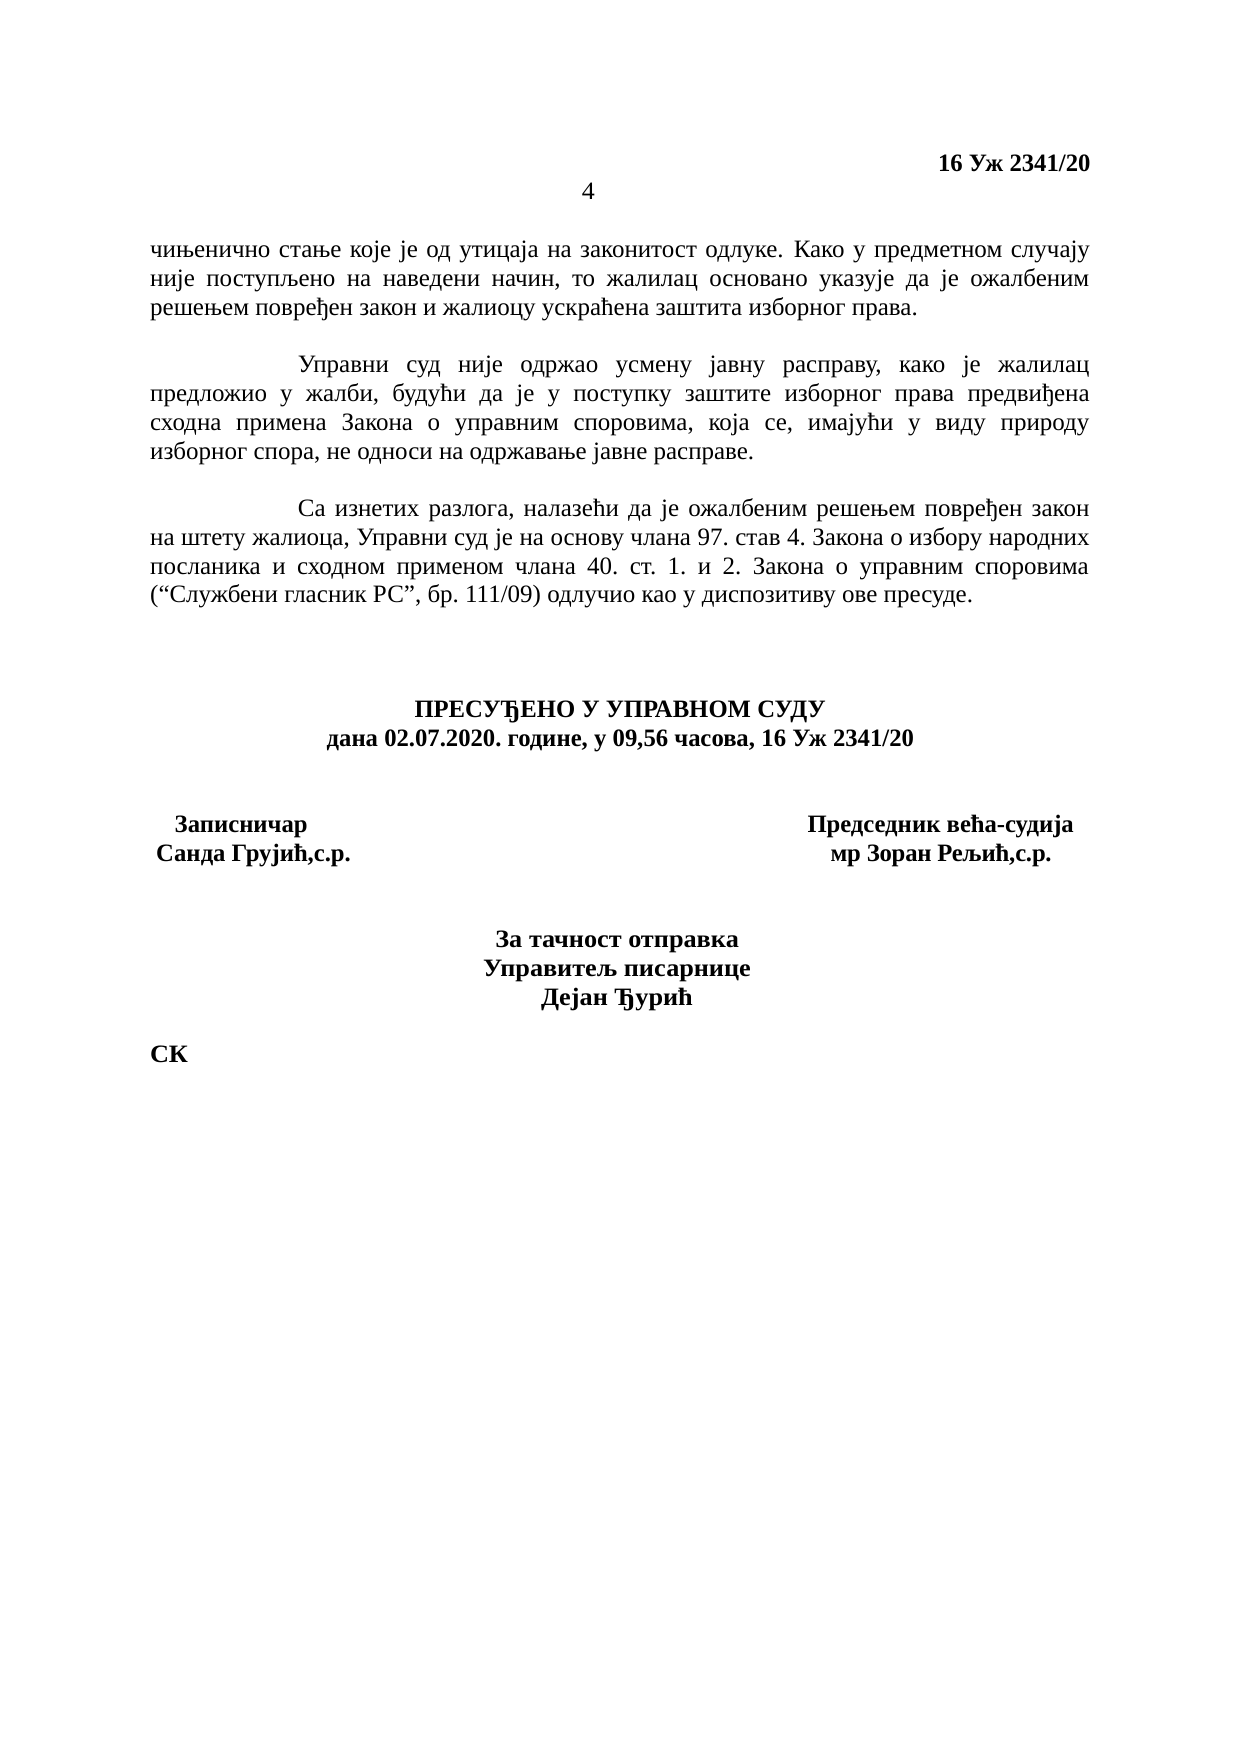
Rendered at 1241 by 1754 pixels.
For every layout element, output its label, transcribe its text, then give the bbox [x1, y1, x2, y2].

text Управни суд није одржао усмену јавну расправу, како је жалилац предложио у жалби, будући да је у поступку заштите изборног права предвиђена сходна примена Закона о управним споровима, која се, имајући у виду природу изборног спора, не односи на одржавање јавне расправе. [150, 349, 1090, 464]
text СК [150, 1039, 1090, 1068]
text ПРЕСУЂЕНО У УПРАВНОМ СУДУ [150, 694, 1090, 723]
text Са изнетих разлога, налазећи да је ожалбеним решењем повређен закон на штету жалиоца, Управни суд је на основу члана 97. став 4. Закона о избору народних посланика и сходном применом члана 40. ст. 1. и 2. Закона о управним споровима (“Службени гласник РС”, бр. 111/09) одлучио као у диспозитиву ове пресуде. [150, 493, 1090, 608]
text чињенично стање које је од утицаја на законитост одлуке. Како у предметном случају није поступљено на наведени начин, то жалилац основано указује да је ожалбеним решењем повређен закон и жалиоцу ускраћена заштита изборног права. [150, 234, 1090, 321]
text Управитељ писарнице [150, 953, 1090, 982]
text Записничар Председник већа-судија [150, 809, 1090, 838]
text дана 02.07.2020. године, у 09,56 часова, 16 Уж 2341/20 [150, 723, 1090, 752]
text Дејан Ђурић [150, 982, 1090, 1011]
text Санда Грујић,с.р. мр Зоран Рељић,с.р. [150, 838, 1090, 867]
text За тачност отправка [150, 924, 1090, 953]
